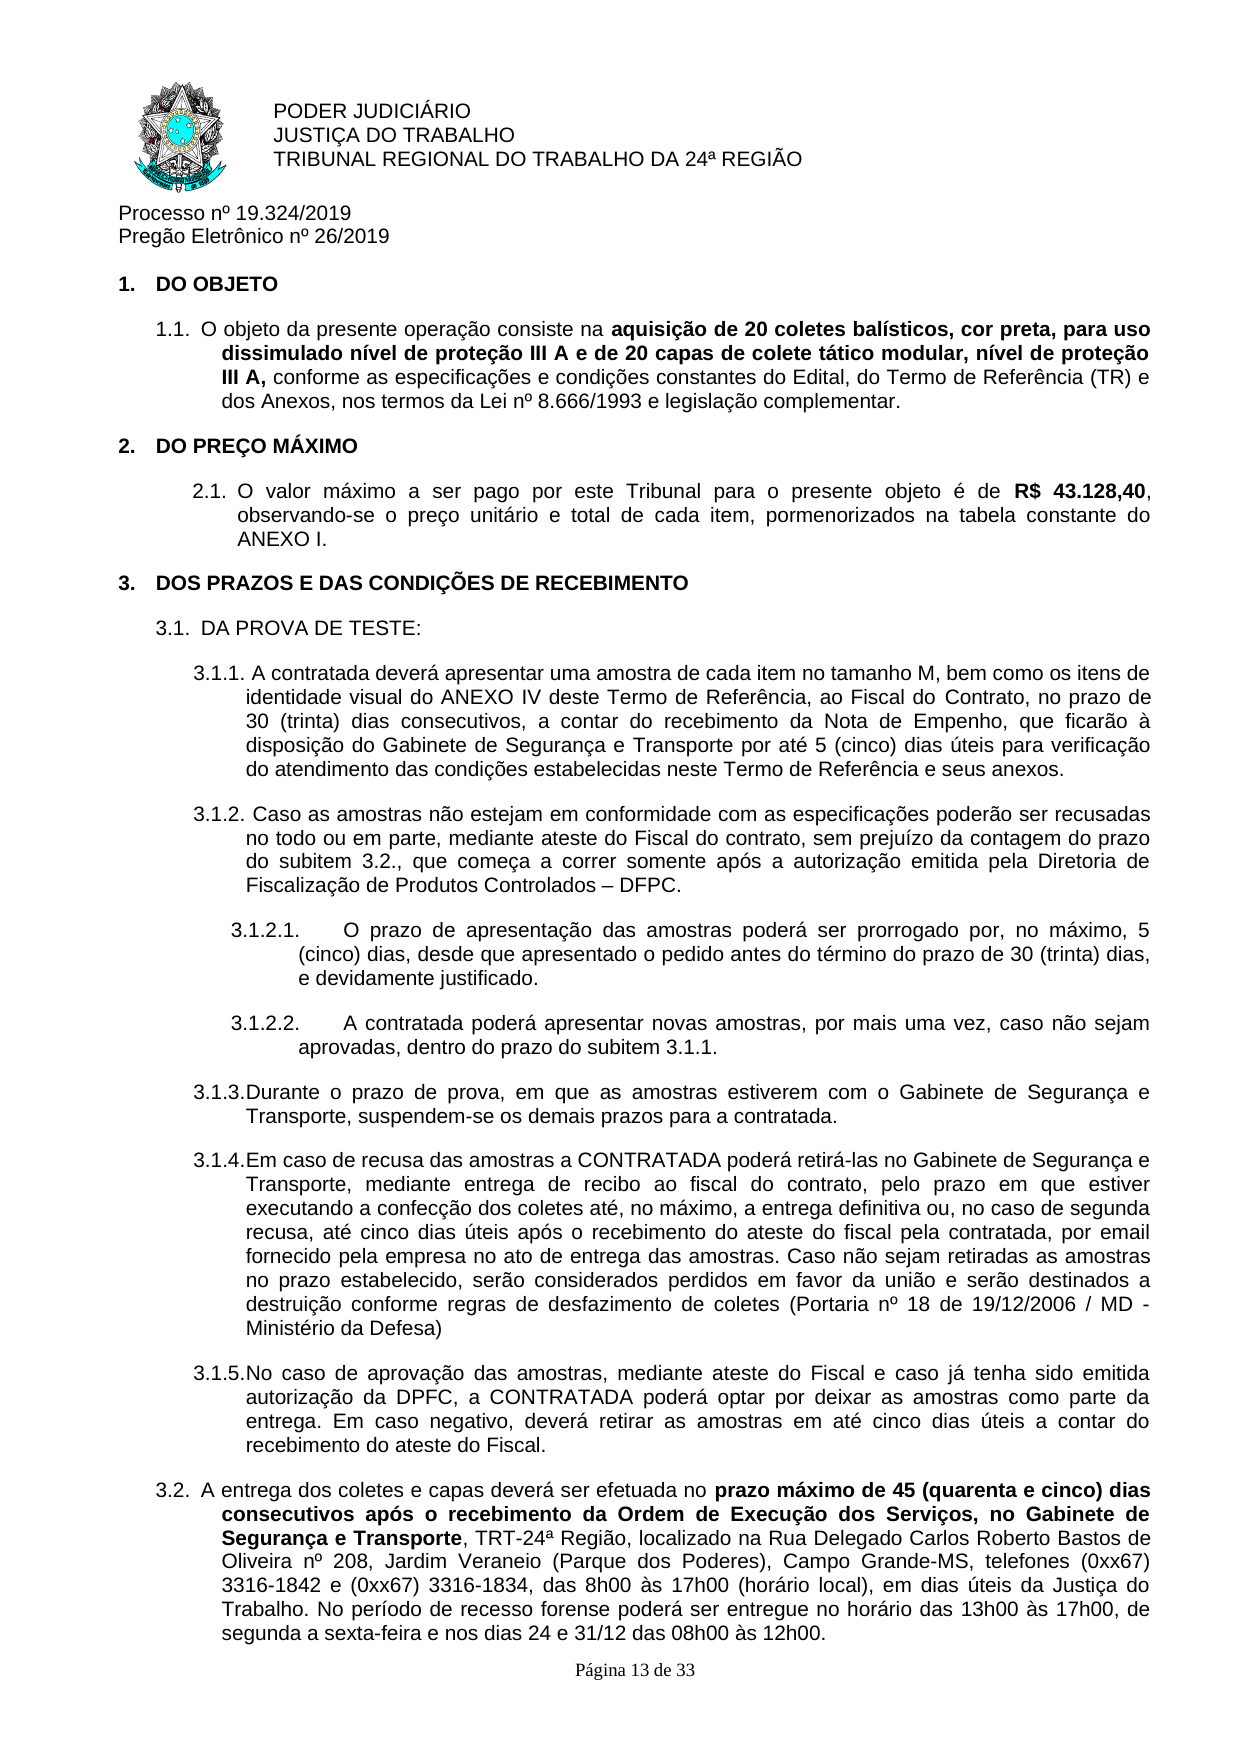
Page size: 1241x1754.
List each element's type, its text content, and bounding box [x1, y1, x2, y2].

list DA PROVA DE TESTE: [155, 616, 1152, 640]
list Em caso de recusa das amostras a CONTRATADA poderá retirá-las no Gabinete de Segurança e Transporte, mediante entrega de recibo ao fiscal do contrato, pelo prazo em que estiver executando a confecção dos coletes até, no máximo, a entrega definitiva ou, no caso de segunda recusa, até cinco dias úteis após o recebimento do ateste do fiscal pela contratada, por email fornecido pela empresa no ato de entrega das amostras. Caso não sejam retiradas as amostras no prazo estabelecido, serão considerados perdidos em favor da união e serão destinados a destruição conforme regras de desfazimento de coletes (Portaria nº 18 de 19/12/2006 / MD - Ministério da Defesa) [193, 1148, 1152, 1340]
list O objeto da presente operação consiste na aquisição de 20 coletes balísticos, cor preta, para uso dissimulado nível de proteção III A e de 20 capas de colete tático modular, nível de proteção III A, conforme as especificações e condições constantes do Edital, do Termo de Referência (TR) e dos Anexos, nos termos da Lei nº 8.666/1993 e legislação complementar. [155, 317, 1152, 413]
list No caso de aprovação das amostras, mediante ateste do Fiscal e caso já tenha sido emitida autorização da DPFC, a CONTRATADA poderá optar por deixar as amostras como parte da entrega. Em caso negativo, deverá retirar as amostras em até cinco dias úteis a contar do recebimento do ateste do Fiscal. [193, 1361, 1152, 1457]
list A contratada poderá apresentar novas amostras, por mais uma vez, caso não sejam aprovadas, dentro do prazo do subitem 3.1.1. [231, 1011, 1152, 1059]
list DOS PRAZOS E DAS CONDIÇÕES DE RECEBIMENTO [118, 571, 1152, 595]
list O valor máximo a ser pago por este Tribunal para o presente objeto é de R$ 43.128,40, observando-se o preço unitário e total de cada item, pormenorizados na tabela constante do ANEXO I. [192, 478, 1152, 550]
list DO OBJETO [118, 272, 1152, 296]
list A contratada deverá apresentar uma amostra de cada item no tamanho M, bem como os itens de identidade visual do ANEXO IV deste Termo de Referência, ao Fiscal do Contrato, no prazo de 30 (trinta) dias consecutivos, a contar do recebimento da Nota de Empenho, que ficarão à disposição do Gabinete de Segurança e Transporte por até 5 (cinco) dias úteis para verificação do atendimento das condições estabelecidas neste Termo de Referência e seus anexos. [193, 661, 1152, 781]
list O prazo de apresentação das amostras poderá ser prorrogado por, no máximo, 5 (cinco) dias, desde que apresentado o pedido antes do término do prazo de 30 (trinta) dias, e devidamente justificado. [231, 918, 1152, 990]
list Durante o prazo de prova, em que as amostras estiverem com o Gabinete de Segurança e Transporte, suspendem-se os demais prazos para a contratada. [193, 1079, 1152, 1127]
list DO PREÇO MÁXIMO [118, 434, 1152, 458]
list Caso as amostras não estejam em conformidade com as especificações poderão ser recusadas no todo ou em parte, mediante ateste do Fiscal do contrato, sem prejuízo da contagem do prazo do subitem 3.2., que começa a correr somente após a autorização emitida pela Diretoria de Fiscalização de Produtos Controlados – DFPC. [193, 801, 1152, 897]
picture [133, 81, 228, 193]
list A entrega dos coletes e capas deverá ser efetuada no prazo máximo de 45 (quarenta e cinco) dias consecutivos após o recebimento da Ordem de Execução dos Serviços, no Gabinete de Segurança e Transporte, TRT-24ª Região, localizado na Rua Delegado Carlos Roberto Bastos de Oliveira nº 208, Jardim Veraneio (Parque dos Poderes), Campo Grande-MS, telefones (0xx67) 3316-1842 e (0xx67) 3316-1834, das 8h00 às 17h00 (horário local), em dias úteis da Justiça do Trabalho. No período de recesso forense poderá ser entregue no horário das 13h00 às 17h00, de segunda a sexta-feira e nos dias 24 e 31/12 das 08h00 às 12h00. [155, 1477, 1152, 1645]
